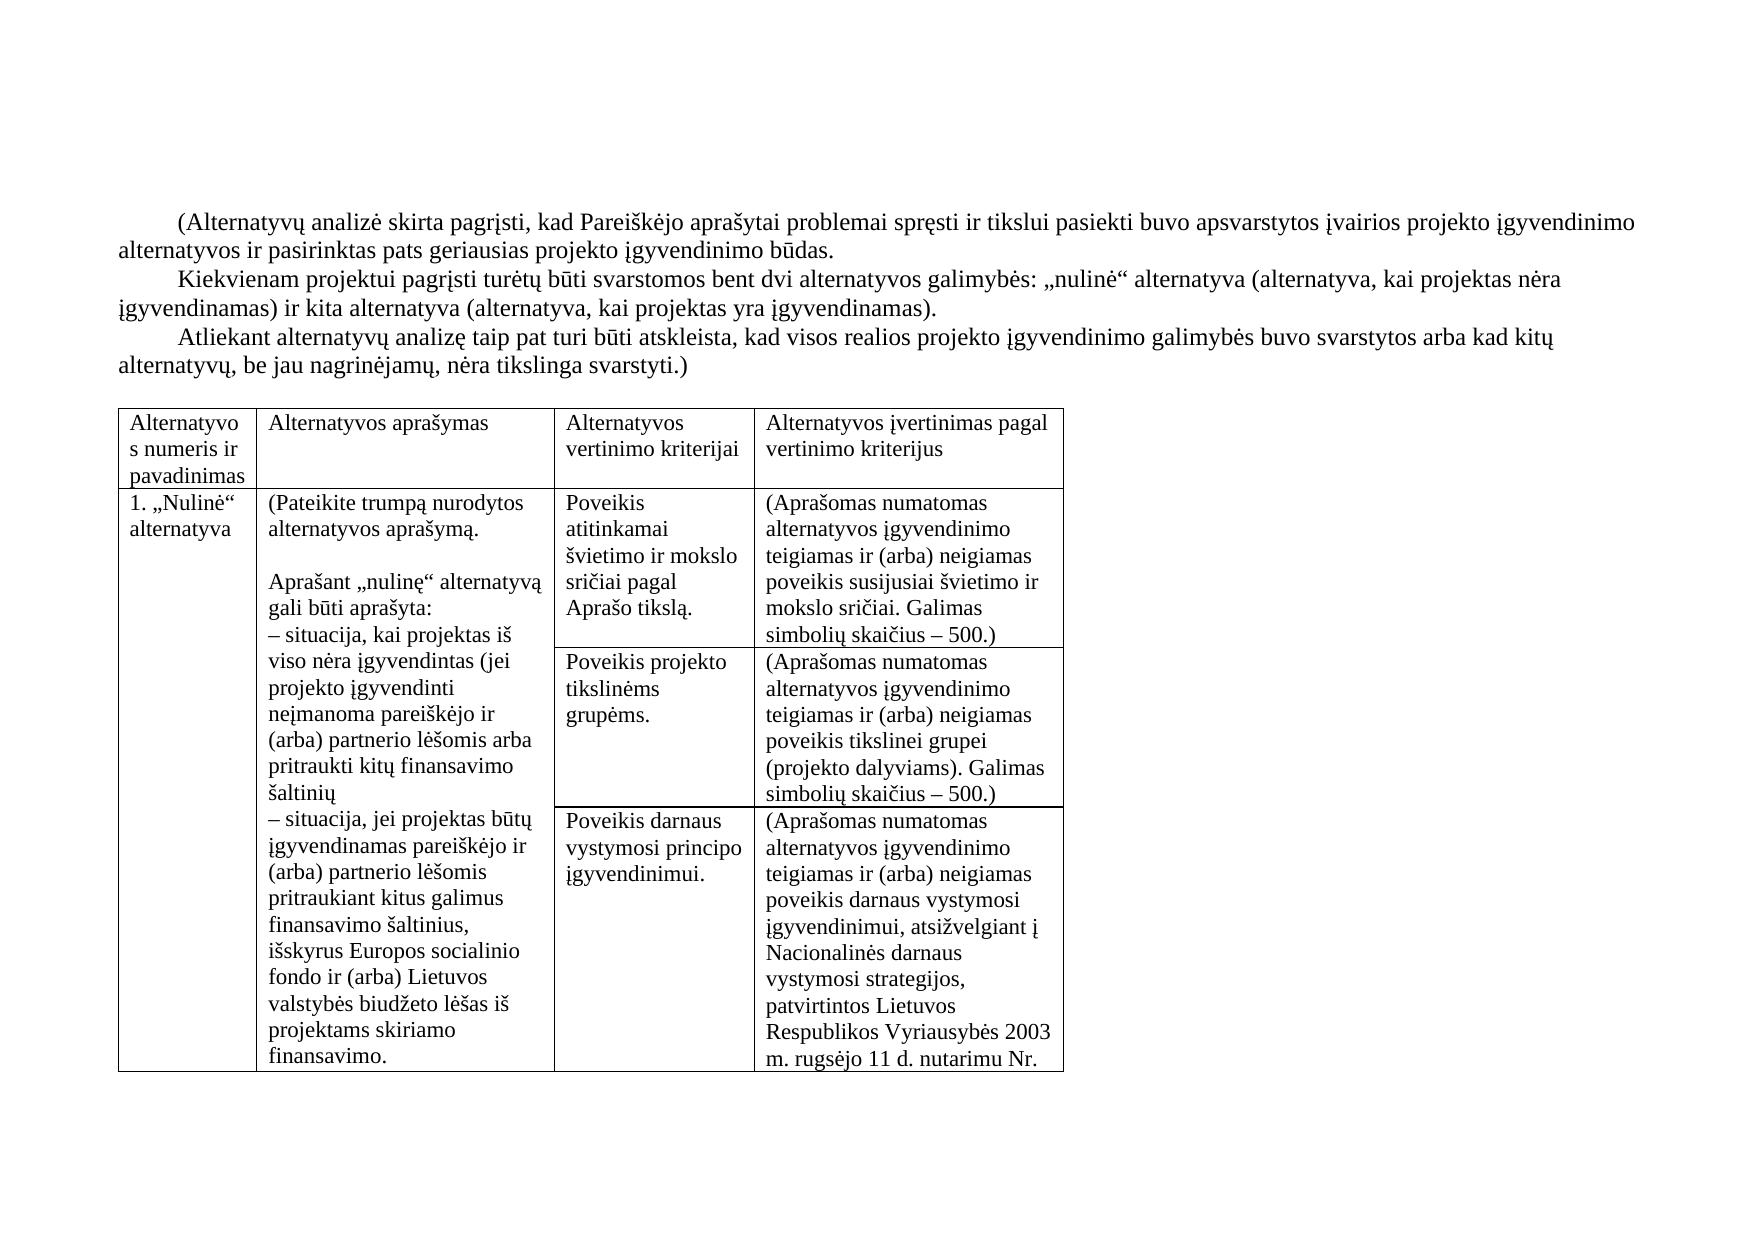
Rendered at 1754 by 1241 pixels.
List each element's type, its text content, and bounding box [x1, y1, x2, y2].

table_cell (Pateikite trumpą nurodytos alternatyvos aprašymą. Aprašant „nulinę“ alternatyvą gali būti aprašyta: – situacija, kai projektas iš viso nėra įgyvendintas (jei projekto įgyvendinti neįmanoma pareiškėjo ir (arba) partnerio lėšomis arba pritraukti kitų finansavimo šaltinių – situacija, jei projektas būtų įgyvendinamas pareiškėjo ir (arba) partnerio lėšomis pritraukiant kitus galimus finansavimo šaltinius, išskyrus Europos socialinio fondo ir (arba) Lietuvos valstybės biudžeto lėšas iš projektams skiriamo finansavimo. [257, 489, 554, 1071]
text Kiekvienam projektui pagrįsti turėtų būti svarstomos bent dvi alternatyvos galimybės: „nulinė“ alternatyva (alternatyva, kai projektas nėra įgyvendinamas) ir kita alternatyva (alternatyva, kai projektas yra įgyvendinamas). [118, 264, 1636, 322]
table_cell (Aprašomas numatomas alternatyvos įgyvendinimo teigiamas ir (arba) neigiamas poveikis darnaus vystymosi įgyvendinimui, atsižvelgiant į Nacionalinės darnaus vystymosi strategijos, patvirtintos Lietuvos Respublikos Vyriausybės 2003 m. rugsėjo 11 d. nutarimu Nr. [755, 808, 1063, 1071]
table_header Alternatyvos numeris ir pavadinimas [119, 409, 256, 488]
table_header Alternatyvos įvertinimas pagal vertinimo kriterijus [755, 409, 1063, 488]
table_cell Poveikis darnaus vystymosi principo įgyvendinimui. [555, 808, 754, 1071]
table_cell Poveikis atitinkamai švietimo ir mokslo sričiai pagal Aprašo tikslą. [555, 489, 754, 647]
table_header Alternatyvos aprašymas [257, 409, 554, 488]
table_cell 1. „Nulinė“ alternatyva [119, 489, 256, 1071]
text Atliekant alternatyvų analizę taip pat turi būti atskleista, kad visos realios projekto įgyvendinimo galimybės buvo svarstytos arba kad kitų alternatyvų, be jau nagrinėjamų, nėra tikslinga svarstyti.) [118, 322, 1636, 379]
table_cell (Aprašomas numatomas alternatyvos įgyvendinimo teigiamas ir (arba) neigiamas poveikis susijusiai švietimo ir mokslo sričiai. Galimas simbolių skaičius – 500.) [755, 489, 1063, 647]
text (Alternatyvų analizė skirta pagrįsti, kad Pareiškėjo aprašytai problemai spręsti ir tikslui pasiekti buvo apsvarstytos įvairios projekto įgyvendinimo alternatyvos ir pasirinktas pats geriausias projekto įgyvendinimo būdas. [118, 207, 1636, 264]
table_header Alternatyvos vertinimo kriterijai [555, 409, 754, 488]
table_cell Poveikis projekto tikslinėms grupėms. [555, 648, 754, 806]
table_cell (Aprašomas numatomas alternatyvos įgyvendinimo teigiamas ir (arba) neigiamas poveikis tikslinei grupei (projekto dalyviams). Galimas simbolių skaičius – 500.) [755, 648, 1063, 806]
